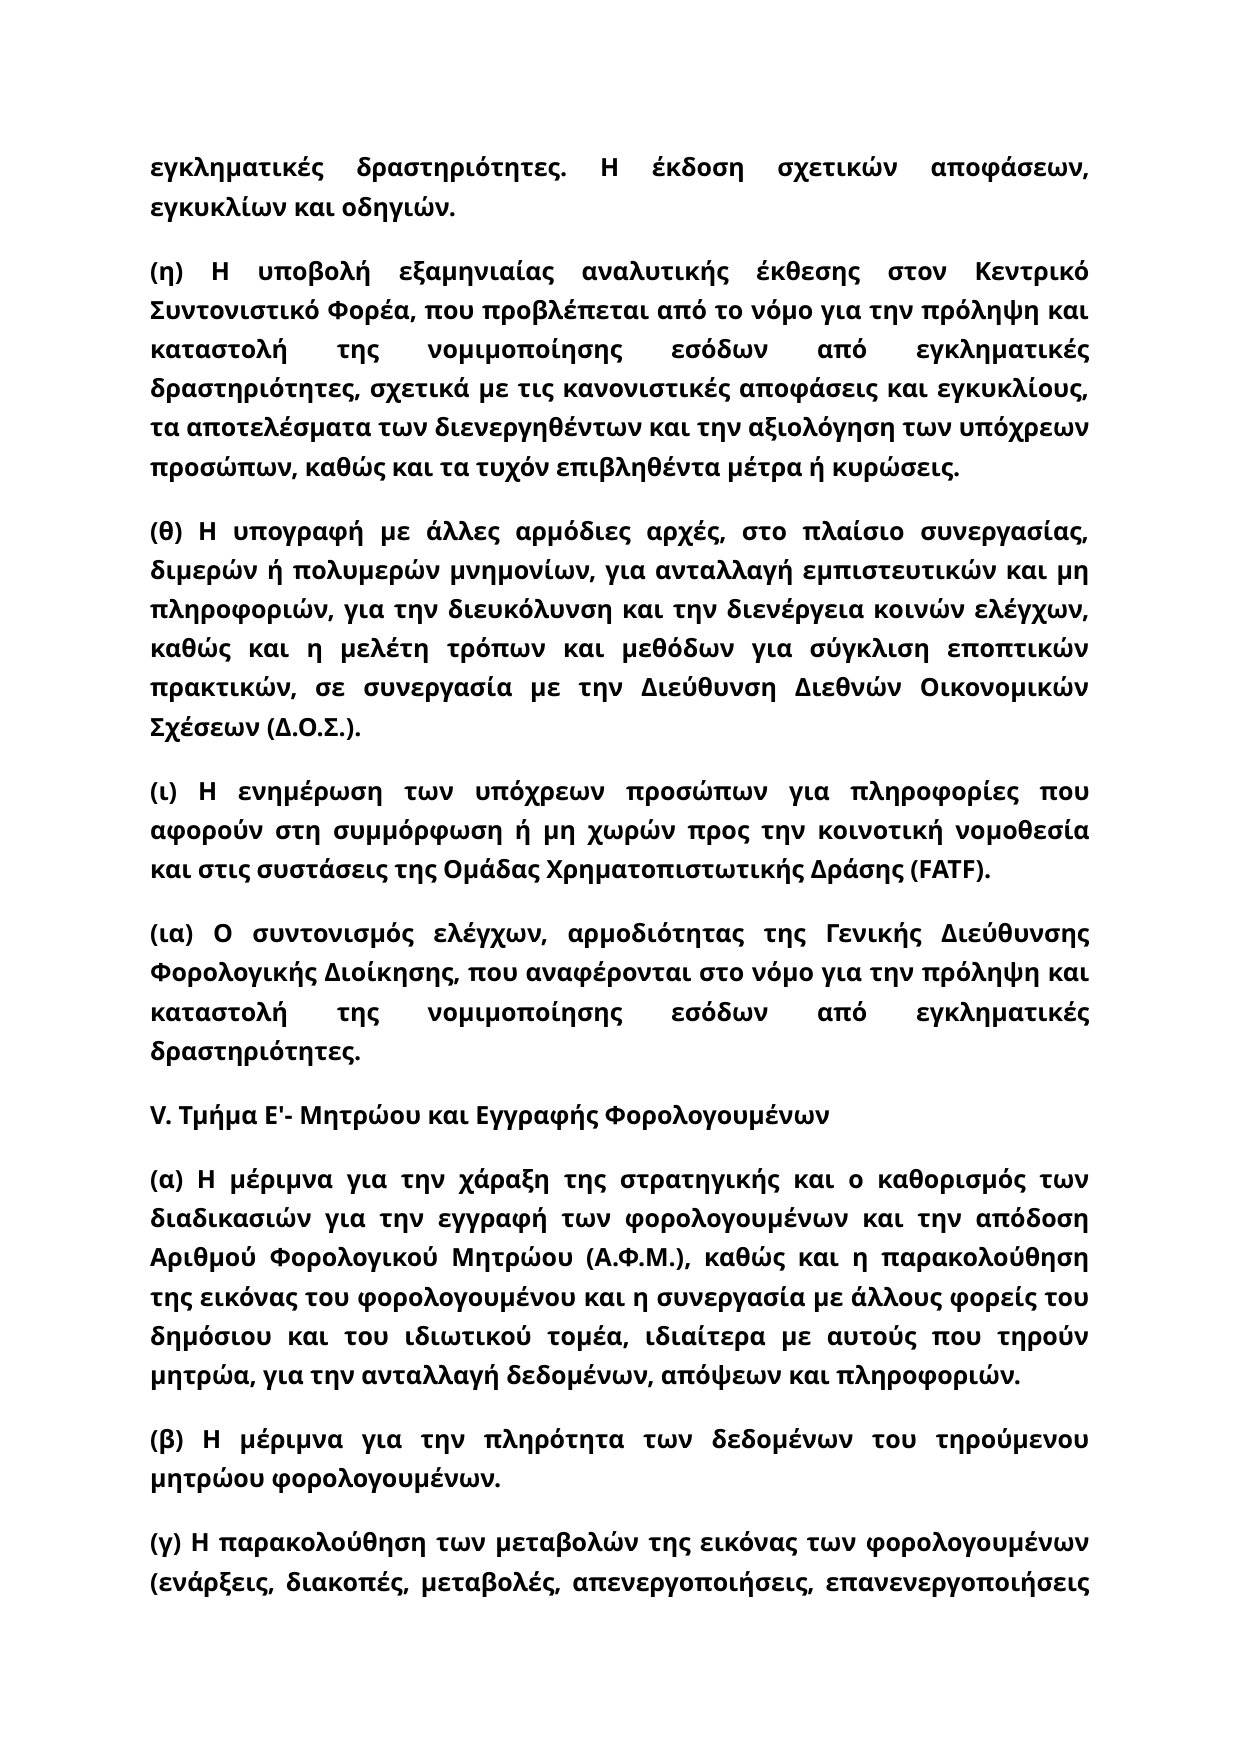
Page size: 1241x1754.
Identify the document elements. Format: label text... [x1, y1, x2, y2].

text (γ) Η παρακολούθηση των μεταβολών της εικόνας των φορολογουμένων (ενάρξεις, διακοπές, μεταβολές, απενεργοποιήσεις, επανενεργοποιήσεις [150, 1525, 1090, 1598]
text (θ) Η υπογραφή με άλλες αρμόδιες αρχές, στο πλαίσιο συνεργασίας, διμερών ή πολυμερών μνημονίων, για ανταλλαγή εμπιστευτικών και μη πληροφοριών, για την διευκόλυνση και την διενέργεια κοινών ελέγχων, καθώς και η μελέτη τρόπων και μεθόδων για σύγκλιση εποπτικών πρακτικών, σε συνεργασία με την Διεύθυνση Διεθνών Οικονομικών Σχέσεων (Δ.Ο.Σ.). [150, 513, 1090, 743]
text (ι) Η ενημέρωση των υπόχρεων προσώπων για πληροφορίες που αφορούν στη συμμόρφωση ή μη χωρών προς την κοινοτική νομοθεσία και στις συστάσεις της Ομάδας Χρηματοπιστωτικής Δράσης (FATF). [150, 773, 1090, 886]
text (ια) Ο συντονισμός ελέγχων, αρμοδιότητας της Γενικής Διεύθυνσης Φορολογικής Διοίκησης, που αναφέρονται στο νόμο για την πρόληψη και καταστολή της νομιμοποίησης εσόδων από εγκληματικές δραστηριότητες. [150, 916, 1090, 1067]
text (η) Η υποβολή εξαμηνιαίας αναλυτικής έκθεσης στον Κεντρικό Συντονιστικό Φορέα, που προβλέπεται από το νόμο για την πρόληψη και καταστολή της νομιμοποίησης εσόδων από εγκληματικές δραστηριότητες, σχετικά με τις κανονιστικές αποφάσεις και εγκυκλίους, τα αποτελέσματα των διενεργηθέντων και την αξιολόγηση των υπόχρεων προσώπων, καθώς και τα τυχόν επιβληθέντα μέτρα ή κυρώσεις. [150, 253, 1090, 483]
text (β) Η μέριμνα για την πληρότητα των δεδομένων του τηρούμενου μητρώου φορολογουμένων. [150, 1422, 1090, 1495]
text (α) Η μέριμνα για την χάραξη της στρατηγικής και ο καθορισμός των διαδικασιών για την εγγραφή των φορολογουμένων και την απόδοση Αριθμού Φορολογικού Μητρώου (Α.Φ.Μ.), καθώς και η παρακολούθηση της εικόνας του φορολογουμένου και η συνεργασία με άλλους φορείς του δημόσιου και του ιδιωτικού τομέα, ιδιαίτερα με αυτούς που τηρούν μητρώα, για την ανταλλαγή δεδομένων, απόψεων και πληροφοριών. [150, 1162, 1090, 1392]
text εγκληματικές δραστηριότητες. Η έκδοση σχετικών αποφάσεων, εγκυκλίων και οδηγιών. [150, 150, 1090, 223]
text V. Τμήμα Ε'- Μητρώου και Εγγραφής Φορολογουμένων [150, 1097, 1090, 1132]
